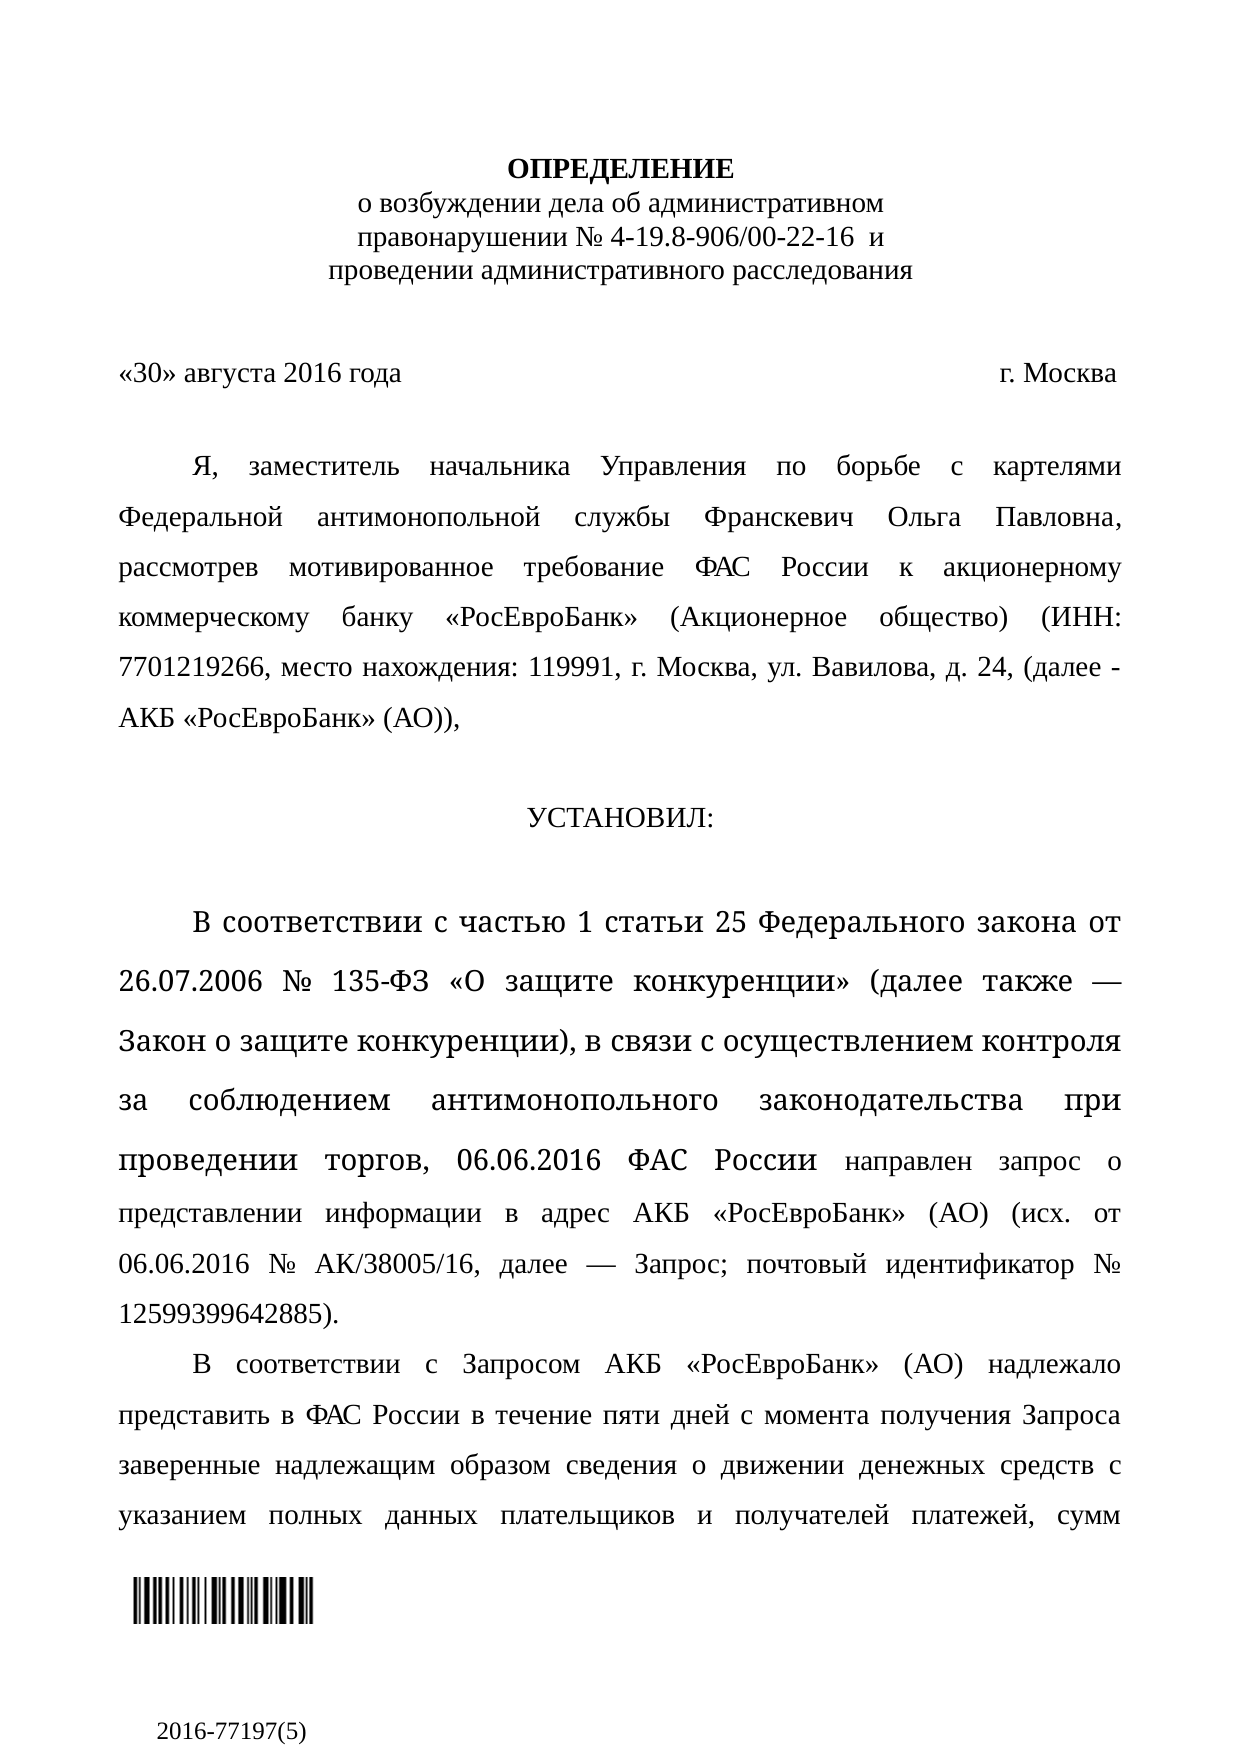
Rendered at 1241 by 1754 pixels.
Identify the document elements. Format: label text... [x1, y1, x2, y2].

text В соответствии с частью 1 статьи 25 Федерального закона от 26.07.2006 № 135-ФЗ «О защите конкуренции» (далее также — Закон о защите конкуренции), в связи с осуществлением контроля за соблюдением антимонопольного законодательства при проведении торгов, 06.06.2016 ФАС России направлен запрос о представлении информации в адрес АКБ «РосЕвроБанк» (АО) (исх. от 06.06.2016 № АК/38005/16, далее — Запрос; почтовый идентификатор № 12599399642885). [118, 901, 1122, 1330]
text УСТАНОВИЛ: [118, 801, 1122, 834]
text о возбуждении дела об административном правонарушении № 4-19.8-906/00-22-16 и проведении административного расследования [288, 185, 953, 286]
text В соответствии с Запросом АКБ «РосЕвроБанк» (АО) надлежало представить в ФАС России в течение пяти дней с момента получения Запроса заверенные надлежащим образом сведения о движении денежных средств с указанием полных данных плательщиков и получателей платежей, сумм [118, 1346, 1122, 1531]
picture [118, 1577, 331, 1624]
text «30» августа 2016 года г. Москва [118, 355, 1122, 388]
text Я, заместитель начальника Управления по борьбе с картелями Федеральной антимонопольной службы Франскевич Ольга Павловна, рассмотрев мотивированное требование ФАС России к акционерному коммерческому банку «РосЕвроБанк» (Акционерное общество) (ИНН: 7701219266, место нахождения: 119991, г. Москва, ул. Вавилова, д. 24, (далее - АКБ «РосЕвроБанк» (АО)), [118, 448, 1122, 733]
text ОПРЕДЕЛЕНИЕ [288, 152, 953, 185]
